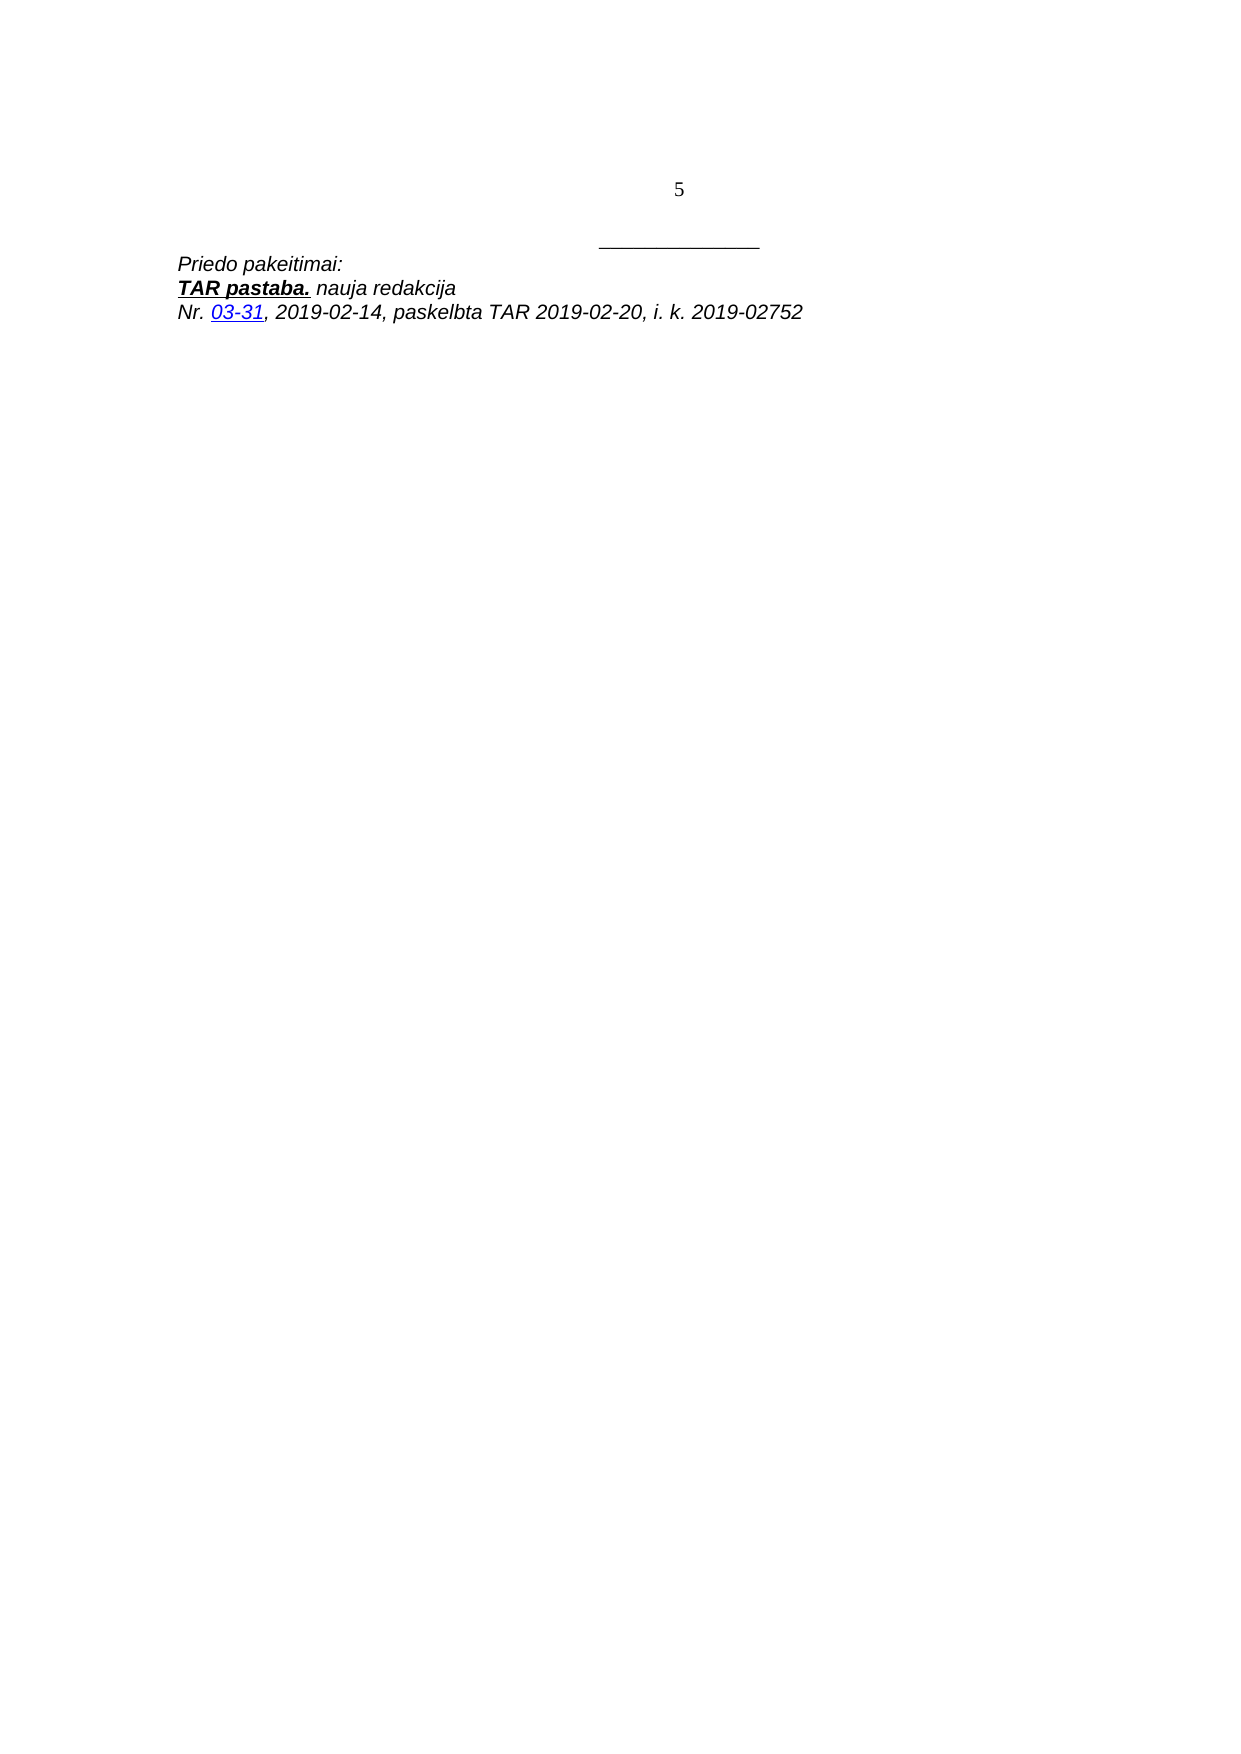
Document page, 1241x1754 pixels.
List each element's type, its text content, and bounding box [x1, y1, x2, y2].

text Priedo pakeitimai: [177, 252, 1181, 276]
text Nr. 03-31, 2019-02-14, paskelbta TAR 2019-02-20, i. k. 2019-02752 [177, 299, 1181, 323]
text TAR pastaba. nauja redakcija [177, 276, 1181, 299]
text ______________ [177, 225, 1181, 252]
